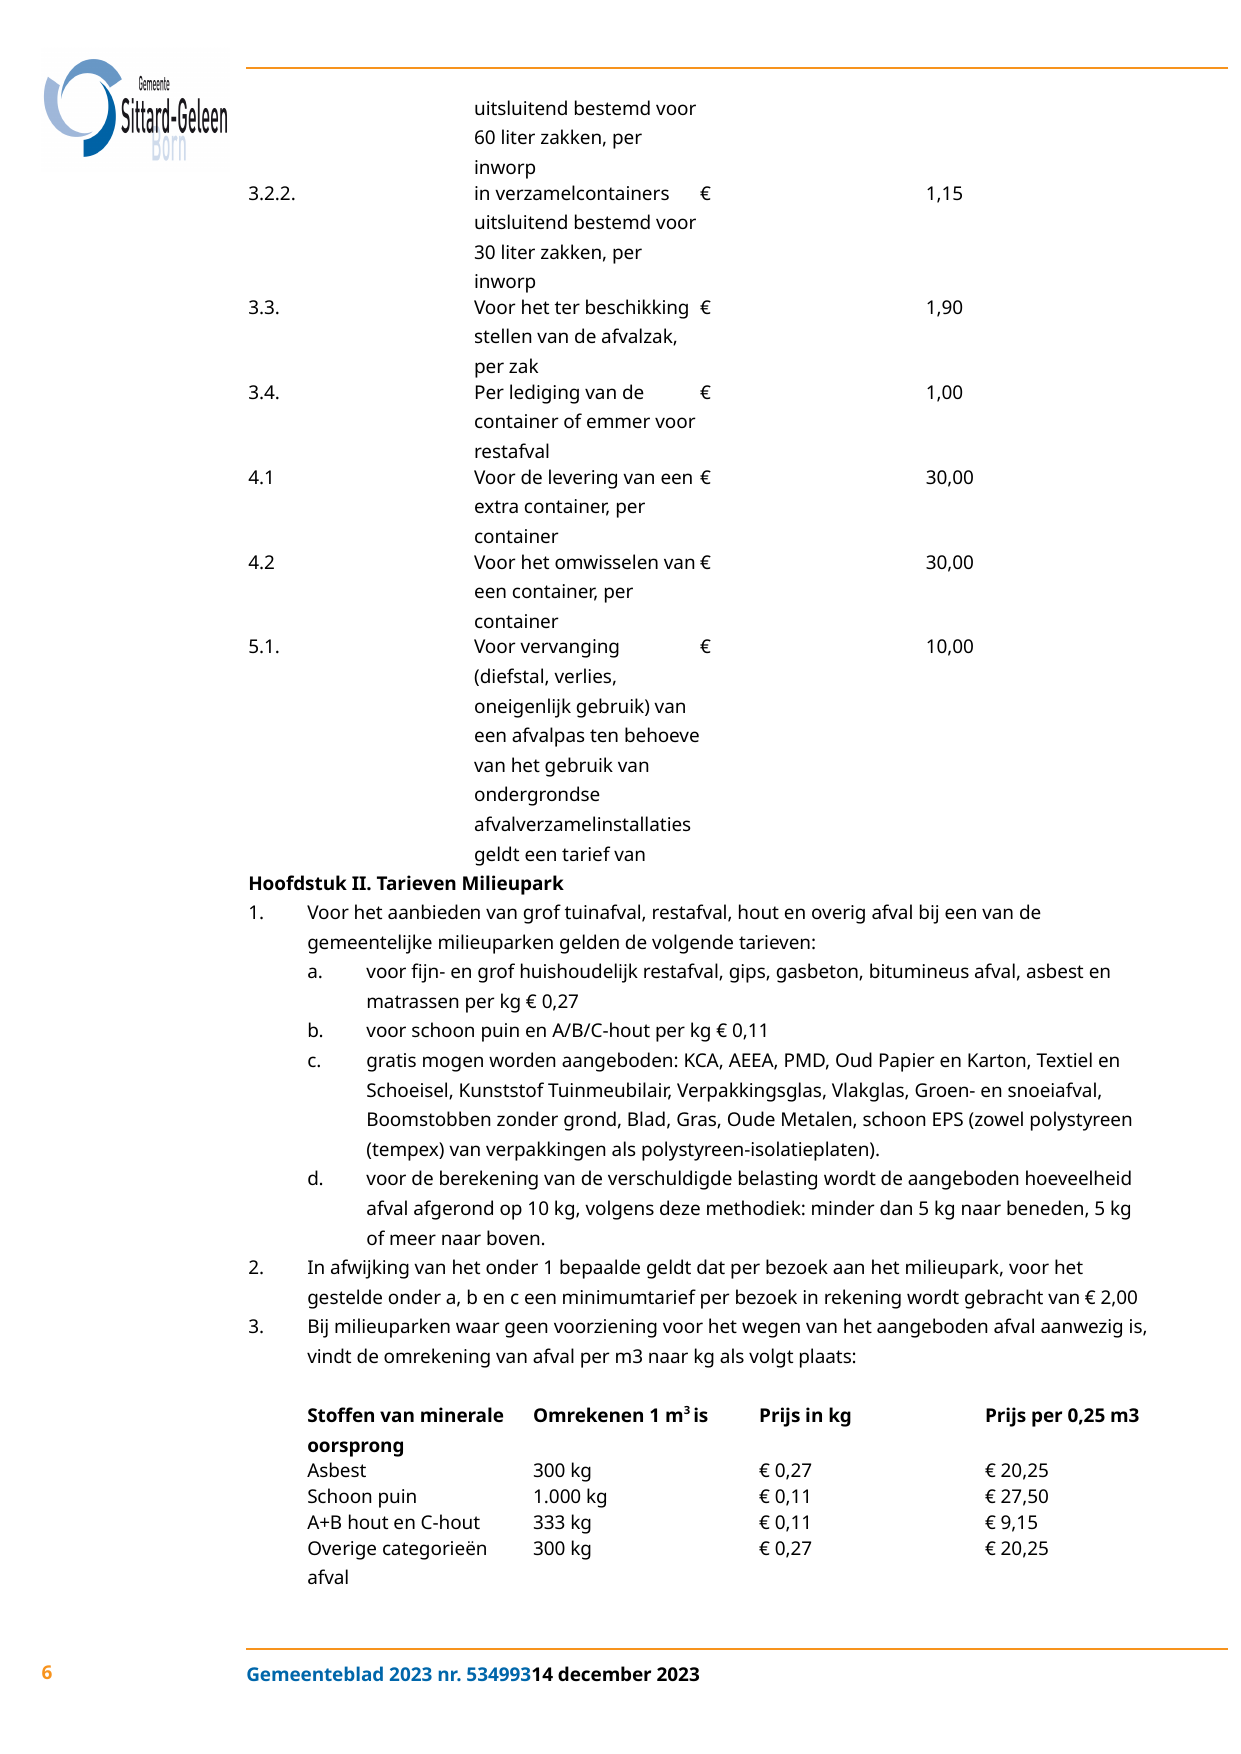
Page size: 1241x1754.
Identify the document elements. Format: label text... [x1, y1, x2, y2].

table_cell € 20,25 [985, 1535, 1211, 1590]
table_cell uitsluitend bestemd voor 60 liter zakken, per inworp [474, 95, 700, 180]
list gratis mogen worden aangeboden: KCA, AEEA, PMD, Oud Papier en Karton, Textiel en Schoeisel, Kunststof Tuinmeubilair, Verpakkingsglas, Vlakglas, Groen- en snoeiafval, Boomstobben zonder grond, Blad, Gras, Oude Metalen, schoon EPS (zowel polystyreen (tempex) van verpakkingen als polystyreen-isolatieplaten). [307, 1047, 1152, 1162]
table_cell Asbest [307, 1458, 533, 1483]
table_cell 3.3. [248, 294, 474, 379]
table_cell € [700, 379, 926, 464]
table_cell 30,00 [926, 464, 1152, 549]
list voor fijn- en grof huishoudelijk restafval, gips, gasbeton, bitumineus afval, asbest en matrassen per kg € 0,27 [307, 958, 1152, 1014]
table_cell 30,00 [926, 549, 1152, 634]
text Hoofdstuk II. Tarieven Milieupark [248, 870, 1152, 896]
table_cell Voor het omwisselen van een container, per container [474, 549, 700, 634]
table_cell [700, 95, 926, 180]
table_cell € 0,27 [759, 1535, 985, 1590]
table_header Prijs in kg [759, 1403, 985, 1458]
table_cell 1,90 [926, 294, 1152, 379]
table_cell 1,15 [926, 180, 1152, 294]
table_cell Per lediging van de container of emmer voor restafval [474, 379, 700, 464]
table_cell 300 kg [533, 1458, 759, 1483]
table_cell Schoon puin [307, 1484, 533, 1509]
table_cell € [700, 180, 926, 294]
table_cell € [700, 634, 926, 867]
table_cell € 9,15 [985, 1509, 1211, 1535]
table_cell 3.4. [248, 379, 474, 464]
table_header Stoffen van minerale oorsprong [307, 1403, 533, 1458]
table_cell 333 kg [533, 1509, 759, 1535]
table_cell € 27,50 [985, 1484, 1211, 1509]
table_cell Overige categorieën afval [307, 1535, 533, 1590]
table_cell 4.1 [248, 464, 474, 549]
table_cell € [700, 549, 926, 634]
list In afwijking van het onder 1 bepaalde geldt dat per bezoek aan het milieupark, voor het gestelde onder a, b en c een minimumtarief per bezoek in rekening wordt gebracht van € 2,00 [248, 1254, 1152, 1310]
list voor de berekening van de verschuldigde belasting wordt de aangeboden hoeveelheid afval afgerond op 10 kg, volgens deze methodiek: minder dan 5 kg naar beneden, 5 kg of meer naar boven. [307, 1166, 1152, 1251]
table_cell € 0,27 [759, 1458, 985, 1483]
table_cell € 0,11 [759, 1509, 985, 1535]
table_cell € [700, 294, 926, 379]
list Voor het aanbieden van grof tuinafval, restafval, hout en overig afval bij een van de gemeentelijke milieuparken gelden de volgende tarieven: [248, 899, 1152, 955]
table_cell [926, 95, 1152, 180]
table_header Prijs per 0,25 m3 [985, 1403, 1211, 1458]
table_cell 4.2 [248, 549, 474, 634]
table_cell [248, 95, 474, 180]
table_cell 3.2.2. [248, 180, 474, 294]
table_cell 1.000 kg [533, 1484, 759, 1509]
picture [41, 47, 231, 172]
table_cell A+B hout en C-hout [307, 1509, 533, 1535]
list Bij milieuparken waar geen voorziening voor het wegen van het aangeboden afval aanwezig is, vindt de omrekening van afval per m3 naar kg als volgt plaats: [248, 1313, 1152, 1369]
table_cell Voor vervanging (diefstal, verlies, oneigenlijk gebruik) van een afvalpas ten behoeve van het gebruik van ondergrondse afvalverzamelinstallaties geldt een tarief van [474, 634, 700, 867]
table_cell € [700, 464, 926, 549]
table_cell € 0,11 [759, 1484, 985, 1509]
table_cell 1,00 [926, 379, 1152, 464]
table_cell 10,00 [926, 634, 1152, 867]
list voor schoon puin en A/B/C-hout per kg € 0,11 [307, 1018, 1152, 1043]
table_cell € 20,25 [985, 1458, 1211, 1483]
table_cell Voor de levering van een extra container, per container [474, 464, 700, 549]
table_cell 5.1. [248, 634, 474, 867]
table_cell Voor het ter beschikking stellen van de afvalzak, per zak [474, 294, 700, 379]
table_cell in verzamelcontainers uitsluitend bestemd voor 30 liter zakken, per inworp [474, 180, 700, 294]
table_header Omrekenen 1 m3 is [533, 1403, 759, 1458]
table_cell 300 kg [533, 1535, 759, 1590]
